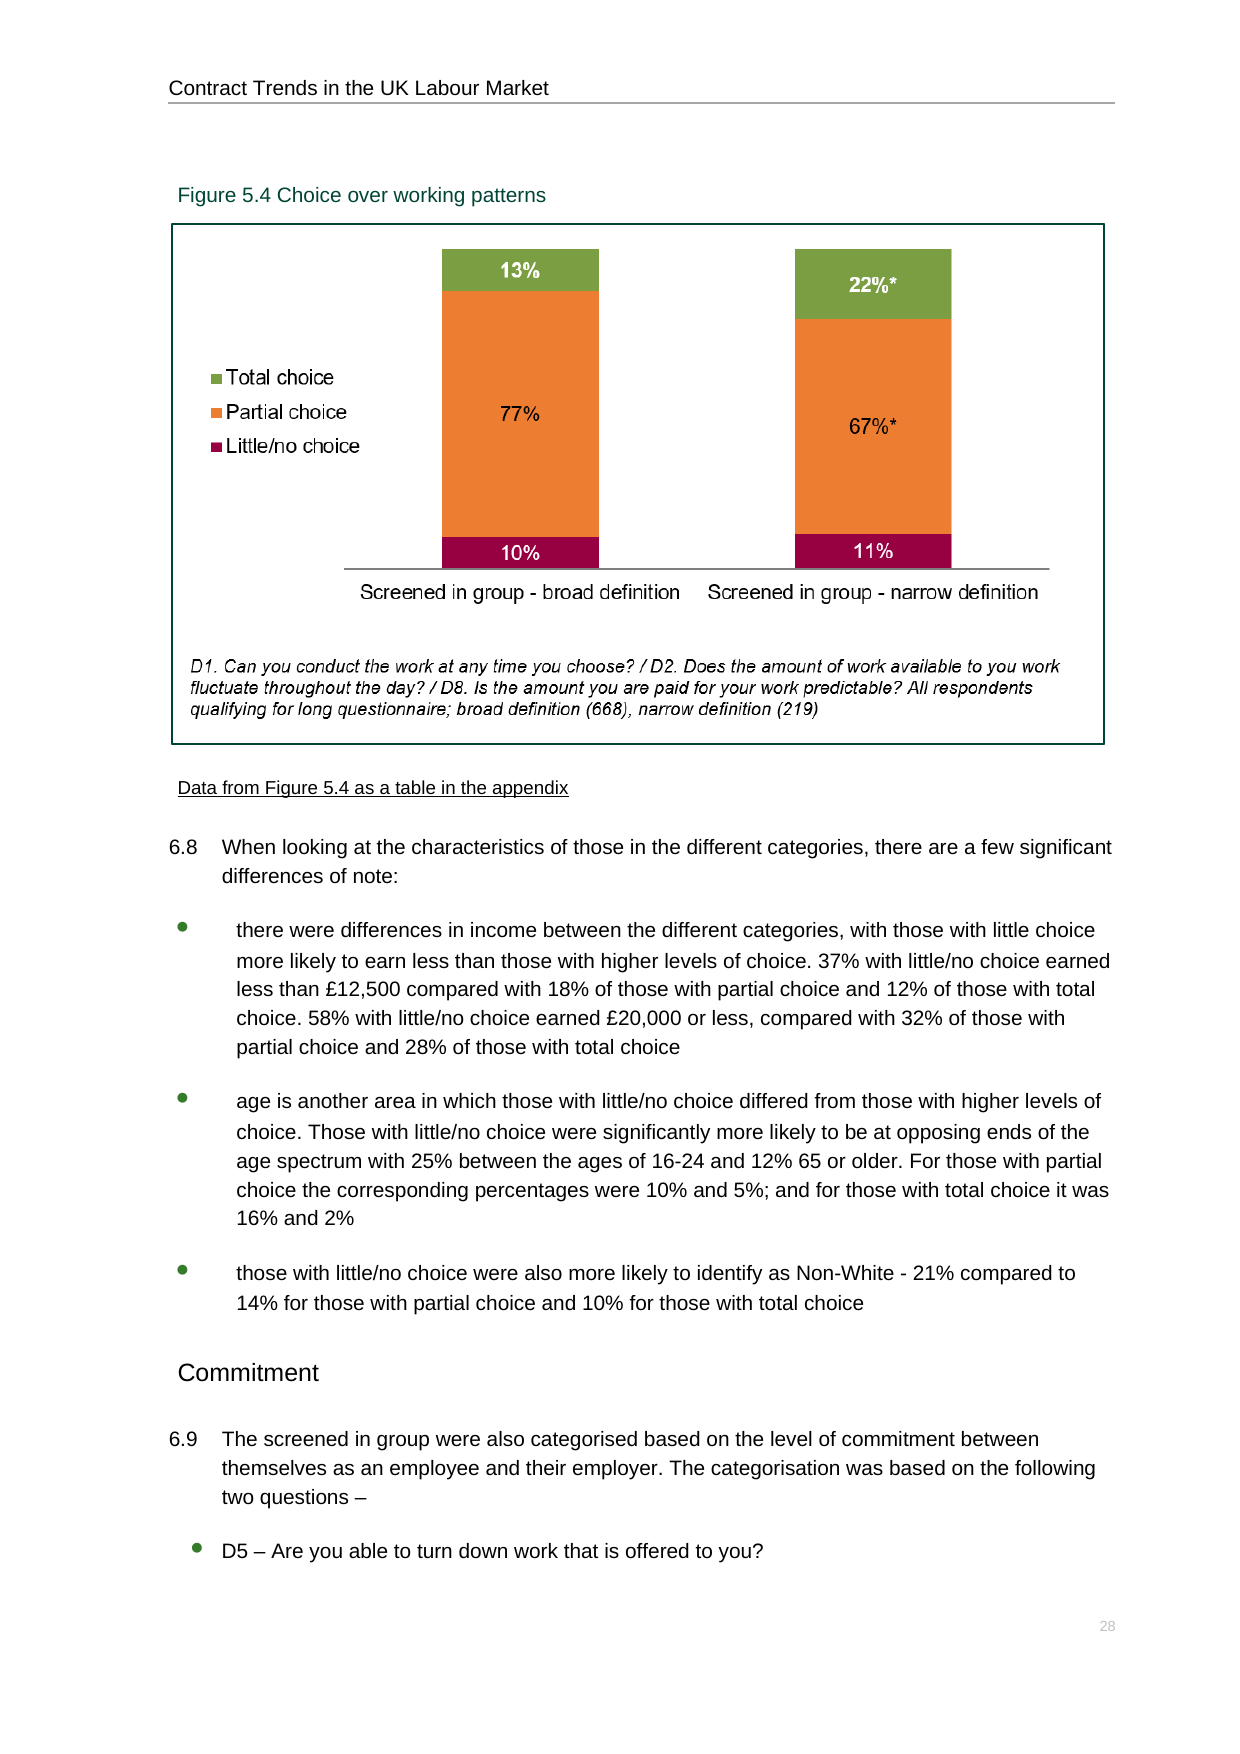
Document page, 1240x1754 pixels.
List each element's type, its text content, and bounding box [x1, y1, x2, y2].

list D5 – Are you able to turn down work that is offered to you? [192, 1538, 1115, 1565]
subtitle Commitment [177, 1357, 1115, 1394]
list age is another area in which those with little/no choice differed from those with higher levels of choice. Those with little/no choice were significantly more likely to be at opposing ends of the age spectrum with 25% between the ages of 16-24 and 12% 65 or older. For those with partial choice the corresponding percentages were 10% and 5%; and for those with total choice it was 16% and 2% [177, 1088, 1115, 1230]
text Figure 5.4 Choice over working patterns [177, 183, 1115, 215]
list The screened in group were also categorised based on the level of commitment between themselves as an employee and their employer. The categorisation was based on the following two questions – [168, 1427, 1115, 1508]
text Data from Figure 5.4 as a table in the appendix [177, 777, 1115, 804]
list there were differences in income between the different categories, with those with little choice more likely to earn less than those with higher levels of choice. 37% with little/no choice earned less than £12,500 compared with 18% of those with partial choice and 12% of those with total choice. 58% with little/no choice earned £20,000 or less, compared with 32% of those with partial choice and 28% of those with total choice [177, 917, 1115, 1059]
list those with little/no choice were also more likely to identify as Non-White - 21% compared to 14% for those with partial choice and 10% for those with total choice [177, 1260, 1115, 1315]
list When looking at the characteristics of those in the different categories, there are a few significant differences of note: [168, 835, 1115, 887]
